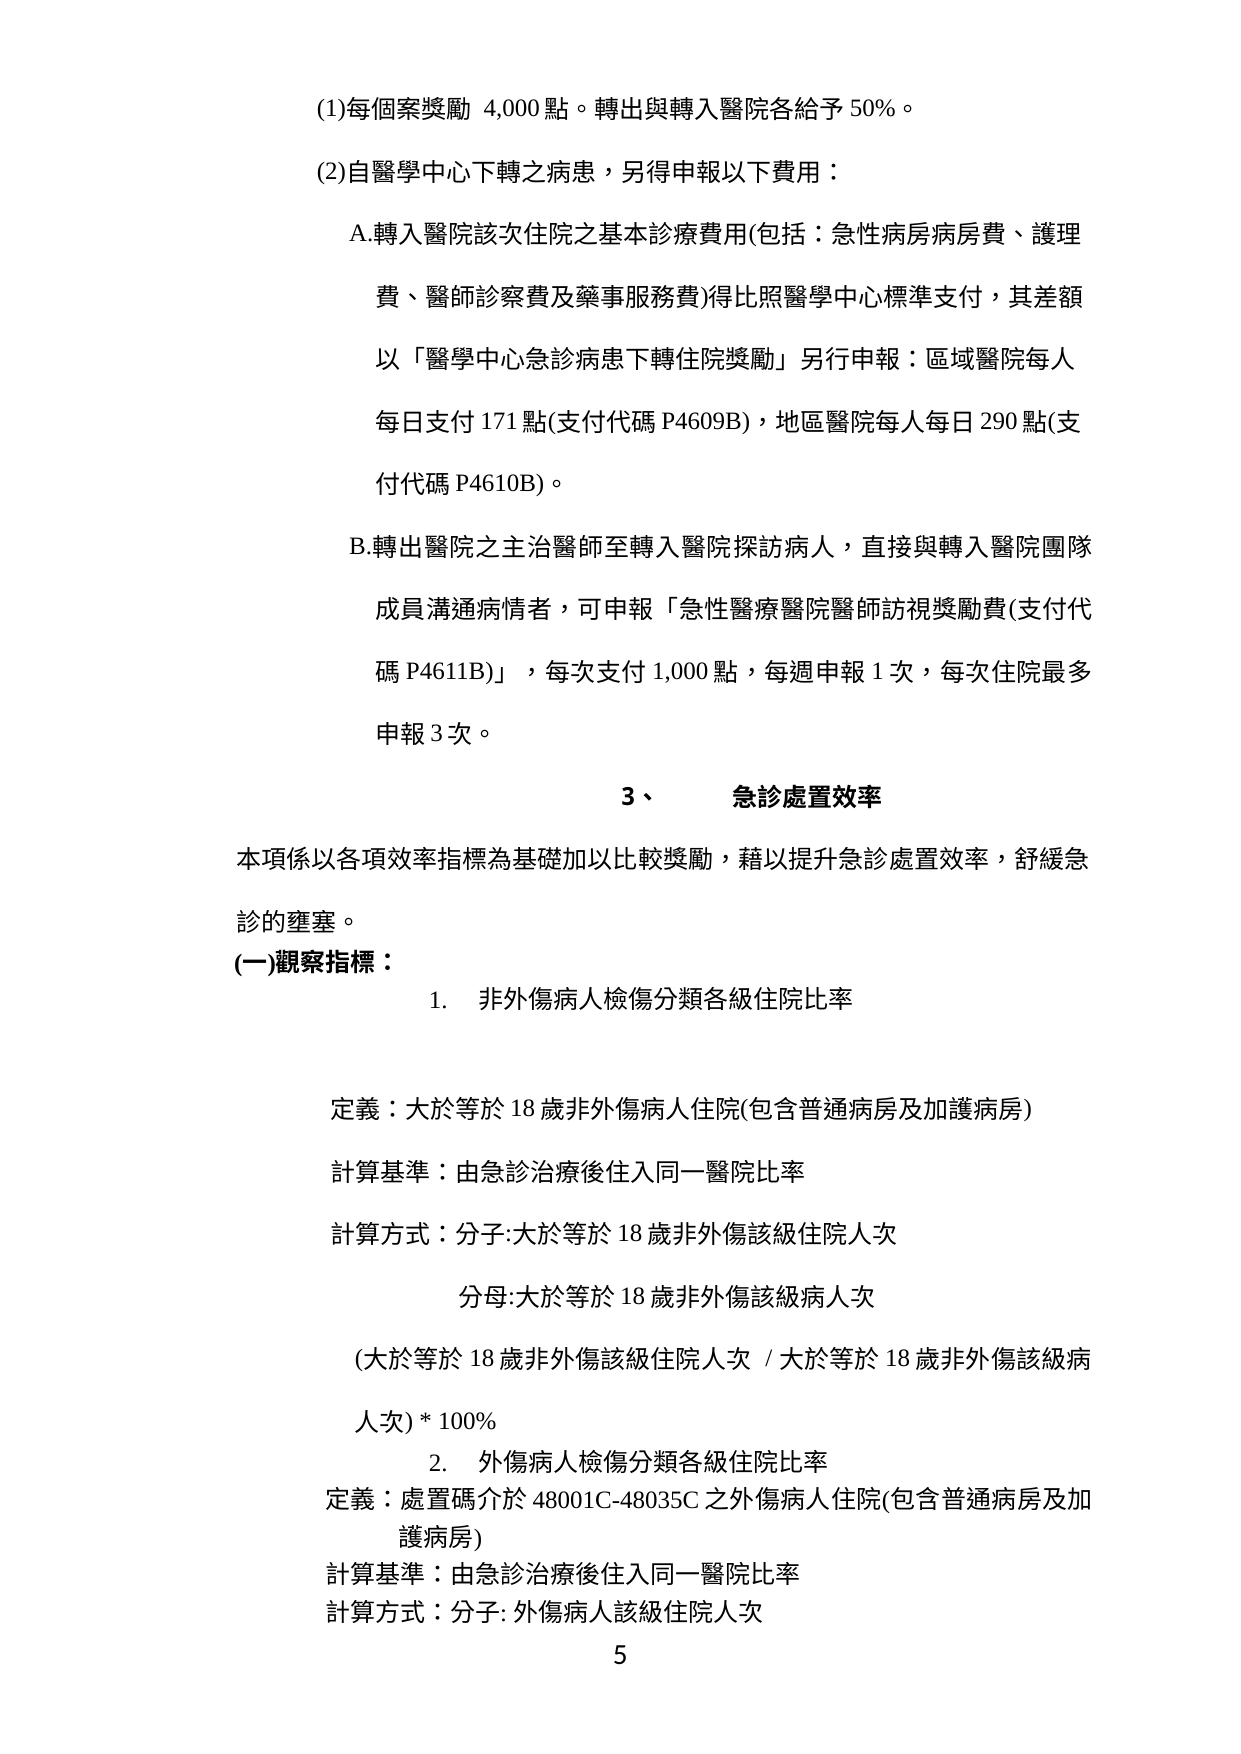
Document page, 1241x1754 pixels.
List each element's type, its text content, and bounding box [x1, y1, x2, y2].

text (2)自醫學中心下轉之病患，另得申報以下費用： [317, 129, 1092, 191]
text 計算基準：由急診治療後住入同一醫院比率 [330, 1129, 1092, 1191]
text (1)每個案獎勵 4,000點。轉出與轉入醫院各給予50%。 [317, 66, 1092, 129]
text 計算基準：由急診治療後住入同一醫院比率 [306, 1554, 1092, 1591]
text 計算方式：分子:大於等於18歲非外傷該級住院人次 [330, 1191, 1092, 1254]
text 定義：處置碼介於48001C-48035C之外傷病人住院(包含普通病房及加護病房) [325, 1479, 1092, 1554]
text 定義：大於等於18歲非外傷病人住院(包含普通病房及加護病房) [330, 1066, 1092, 1129]
text (大於等於18歲非外傷該級住院人次 / 大於等於18歲非外傷該級病人次) * 100% [354, 1316, 1092, 1441]
text A.轉入醫院該次住院之基本診療費用(包括：急性病房病房費、護理費、醫師診察費及藥事服務費)得比照醫學中心標準支付，其差額以「醫學中心急診病患下轉住院獎勵」另行申報：區域醫院每人每日支付171點(支付代碼P4609B)，地區醫院每人每日290點(支付代碼P4610B)。 [349, 191, 1092, 504]
list 非外傷病人檢傷分類各級住院比率 [428, 979, 1087, 1016]
list 外傷病人檢傷分類各級住院比率 [428, 1441, 1087, 1479]
text 本項係以各項效率指標為基礎加以比較獎勵，藉以提升急診處置效率，舒緩急診的壅塞。 [236, 816, 1092, 941]
list 急診處置效率 [620, 754, 1092, 816]
text 分母:大於等於18歲非外傷該級病人次 [454, 1254, 1092, 1316]
text 計算方式：分子: 外傷病人該級住院人次 [306, 1591, 1092, 1629]
text (一)觀察指標： [234, 941, 1087, 979]
text B.轉出醫院之主治醫師至轉入醫院探訪病人，直接與轉入醫院團隊成員溝通病情者，可申報「急性醫療醫院醫師訪視獎勵費(支付代碼P4611B)」，每次支付1,000點，每週申報1次，每次住院最多申報3次。 [349, 504, 1092, 754]
